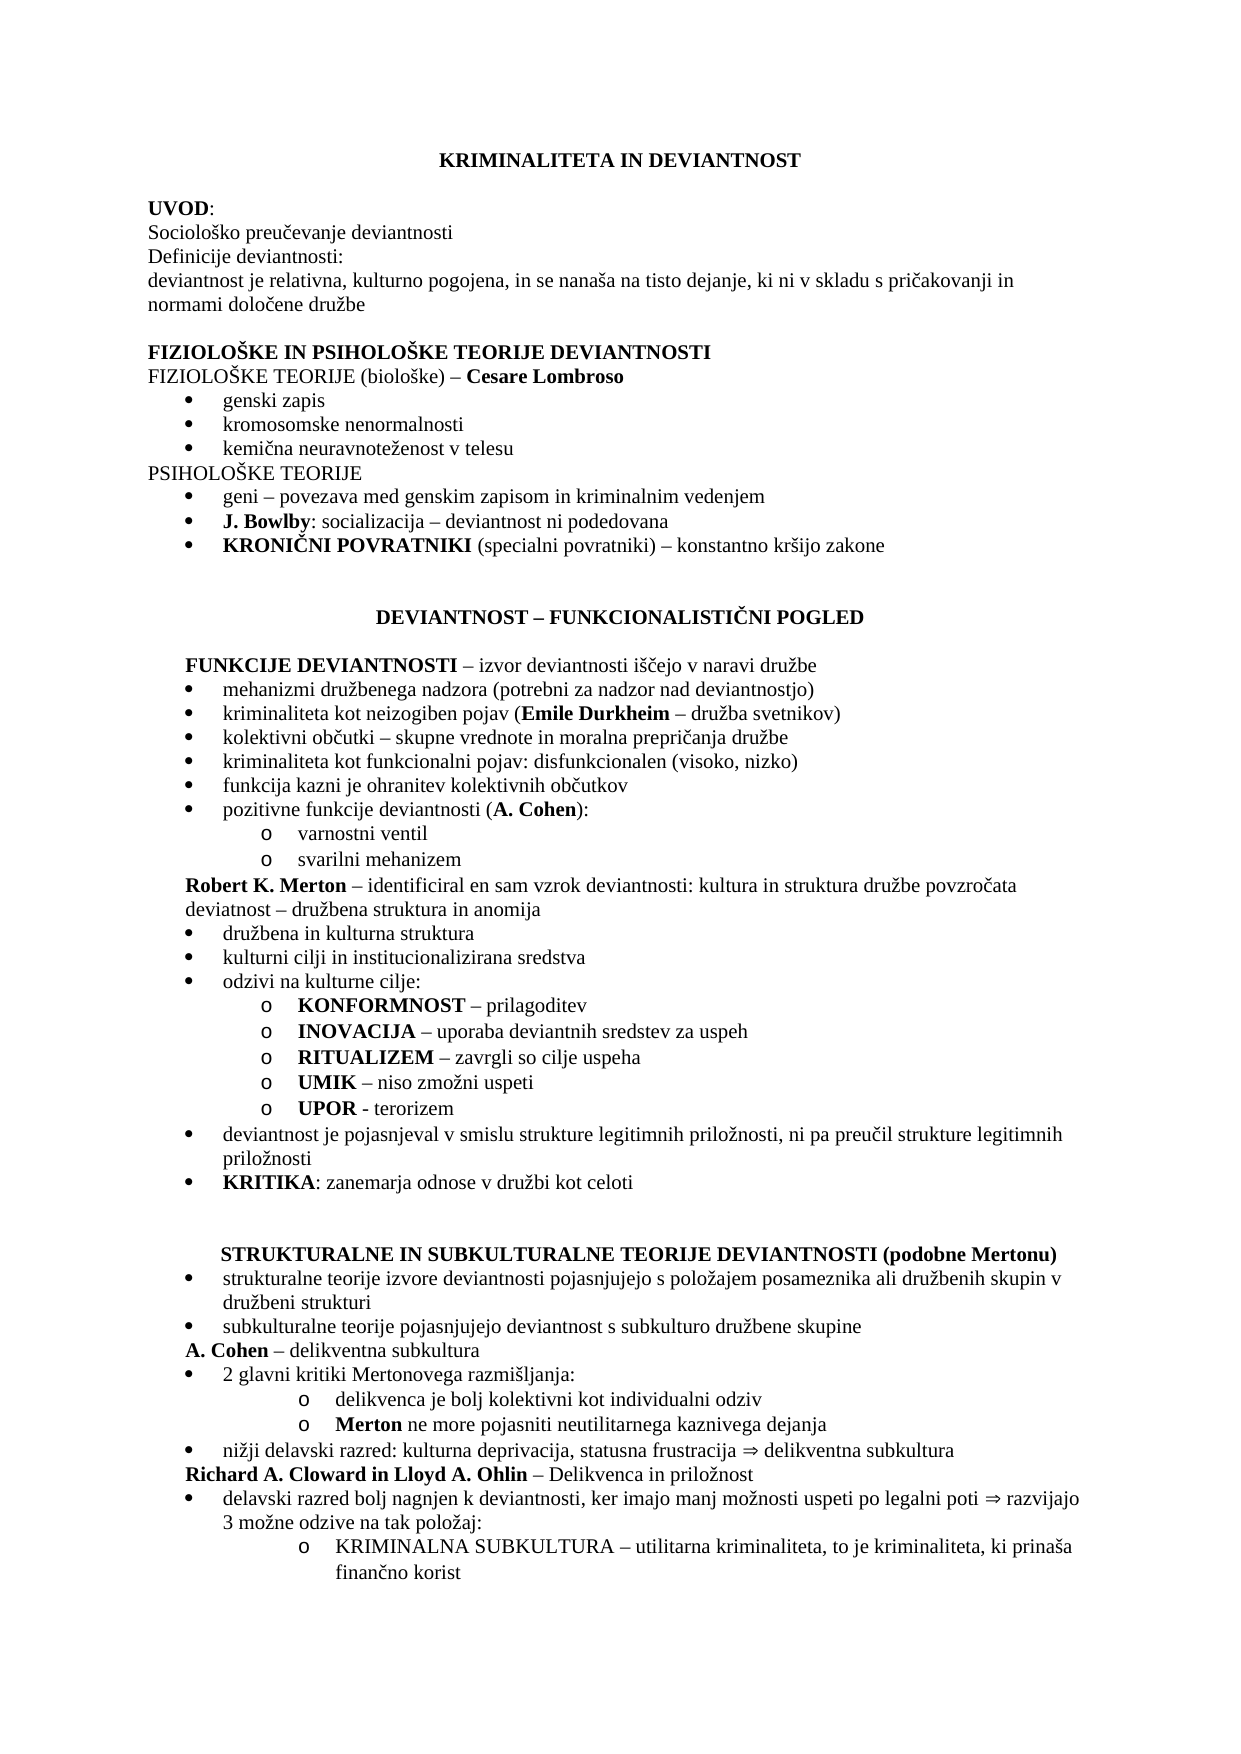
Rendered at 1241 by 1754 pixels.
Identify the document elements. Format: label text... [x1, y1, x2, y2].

text PSIHOLOŠKE TEORIJE [148, 460, 1093, 484]
list 2 glavni kritiki Mertonovega razmišljanja: [185, 1362, 1093, 1386]
text KRIMINALITETA IN DEVIANTNOST [148, 148, 1093, 172]
list kolektivni občutki – skupne vrednote in moralna prepričanja družbe [185, 725, 1093, 749]
list UPOR - terorizem [260, 1096, 1093, 1122]
list UMIK – niso zmožni uspeti [260, 1070, 1093, 1096]
list funkcija kazni je ohranitev kolektivnih občutkov [185, 773, 1093, 797]
text FUNKCIJE DEVIANTNOSTI – izvor deviantnosti iščejo v naravi družbe [185, 653, 1093, 677]
list KRIMINALNA SUBKULTURA – utilitarna kriminaliteta, to je kriminaliteta, ki prinaša finančno korist [298, 1534, 1093, 1584]
text Richard A. Cloward in Lloyd A. Ohlin – Delikvenca in priložnost [185, 1462, 1093, 1486]
list KRITIKA: zanemarja odnose v družbi kot celoti [185, 1170, 1093, 1194]
list Merton ne more pojasniti neutilitarnega kaznivega dejanja [298, 1412, 1093, 1438]
list deviantnost je pojasnjeval v smislu strukture legitimnih priložnosti, ni pa preučil strukture legitimnih priložnosti [185, 1122, 1093, 1170]
list geni – povezava med genskim zapisom in kriminalnim vedenjem [185, 484, 1093, 508]
list KRONIČNI POVRATNIKI (specialni povratniki) – konstantno kršijo zakone [185, 533, 1093, 557]
list delavski razred bolj nagnjen k deviantnosti, ker imajo manj možnosti uspeti po legalni poti  razvijajo 3 možne odzive na tak položaj: [185, 1486, 1093, 1534]
text STRUKTURALNE IN SUBKULTURALNE TEORIJE DEVIANTNOSTI (podobne Mertonu) [185, 1242, 1093, 1266]
text FIZIOLOŠKE IN PSIHOLOŠKE TEORIJE DEVIANTNOSTI [148, 340, 1093, 364]
list subkulturalne teorije pojasnjujejo deviantnost s subkulturo družbene skupine [185, 1314, 1093, 1338]
text FIZIOLOŠKE TEORIJE (biološke) – Cesare Lombroso [148, 364, 1093, 388]
list nižji delavski razred: kulturna deprivacija, statusna frustracija  delikventna subkultura [185, 1438, 1093, 1462]
list družbena in kulturna struktura [185, 921, 1093, 945]
list genski zapis [185, 388, 1093, 412]
list svarilni mehanizem [260, 847, 1093, 873]
text A. Cohen – delikventna subkultura [185, 1338, 1093, 1362]
list kriminaliteta kot neizogiben pojav (Emile Durkheim – družba svetnikov) [185, 701, 1093, 725]
text Robert K. Merton – identificiral en sam vzrok deviantnosti: kultura in struktura družbe povzročata deviatnost – družbena struktura in anomija [185, 873, 1093, 921]
list kriminaliteta kot funkcionalni pojav: disfunkcionalen (visoko, nizko) [185, 749, 1093, 773]
list J. Bowlby: socializacija – deviantnost ni podedovana [185, 508, 1093, 533]
list delikvenca je bolj kolektivni kot individualni odziv [298, 1386, 1093, 1412]
text DEVIANTNOST – FUNKCIONALISTIČNI POGLED [148, 605, 1093, 629]
text Sociološko preučevanje deviantnosti [148, 220, 1093, 244]
list INOVACIJA – uporaba deviantnih sredstev za uspeh [260, 1019, 1093, 1044]
list RITUALIZEM – zavrgli so cilje uspeha [260, 1044, 1093, 1070]
list kemična neuravnoteženost v telesu [185, 436, 1093, 460]
list mehanizmi družbenega nadzora (potrebni za nadzor nad deviantnostjo) [185, 677, 1093, 701]
text deviantnost je relativna, kulturno pogojena, in se nanaša na tisto dejanje, ki ni v skladu s pričakovanji in normami določene družbe [148, 268, 1093, 316]
list pozitivne funkcije deviantnosti (A. Cohen): [185, 797, 1093, 821]
list varnostni ventil [260, 821, 1093, 847]
list kulturni cilji in institucionalizirana sredstva [185, 945, 1093, 969]
list KONFORMNOST – prilagoditev [260, 993, 1093, 1019]
list kromosomske nenormalnosti [185, 412, 1093, 436]
text Definicije deviantnosti: [148, 244, 1093, 268]
list strukturalne teorije izvore deviantnosti pojasnjujejo s položajem posameznika ali družbenih skupin v družbeni strukturi [185, 1266, 1093, 1314]
list odzivi na kulturne cilje: [185, 969, 1093, 993]
text UVOD: [148, 196, 1093, 220]
